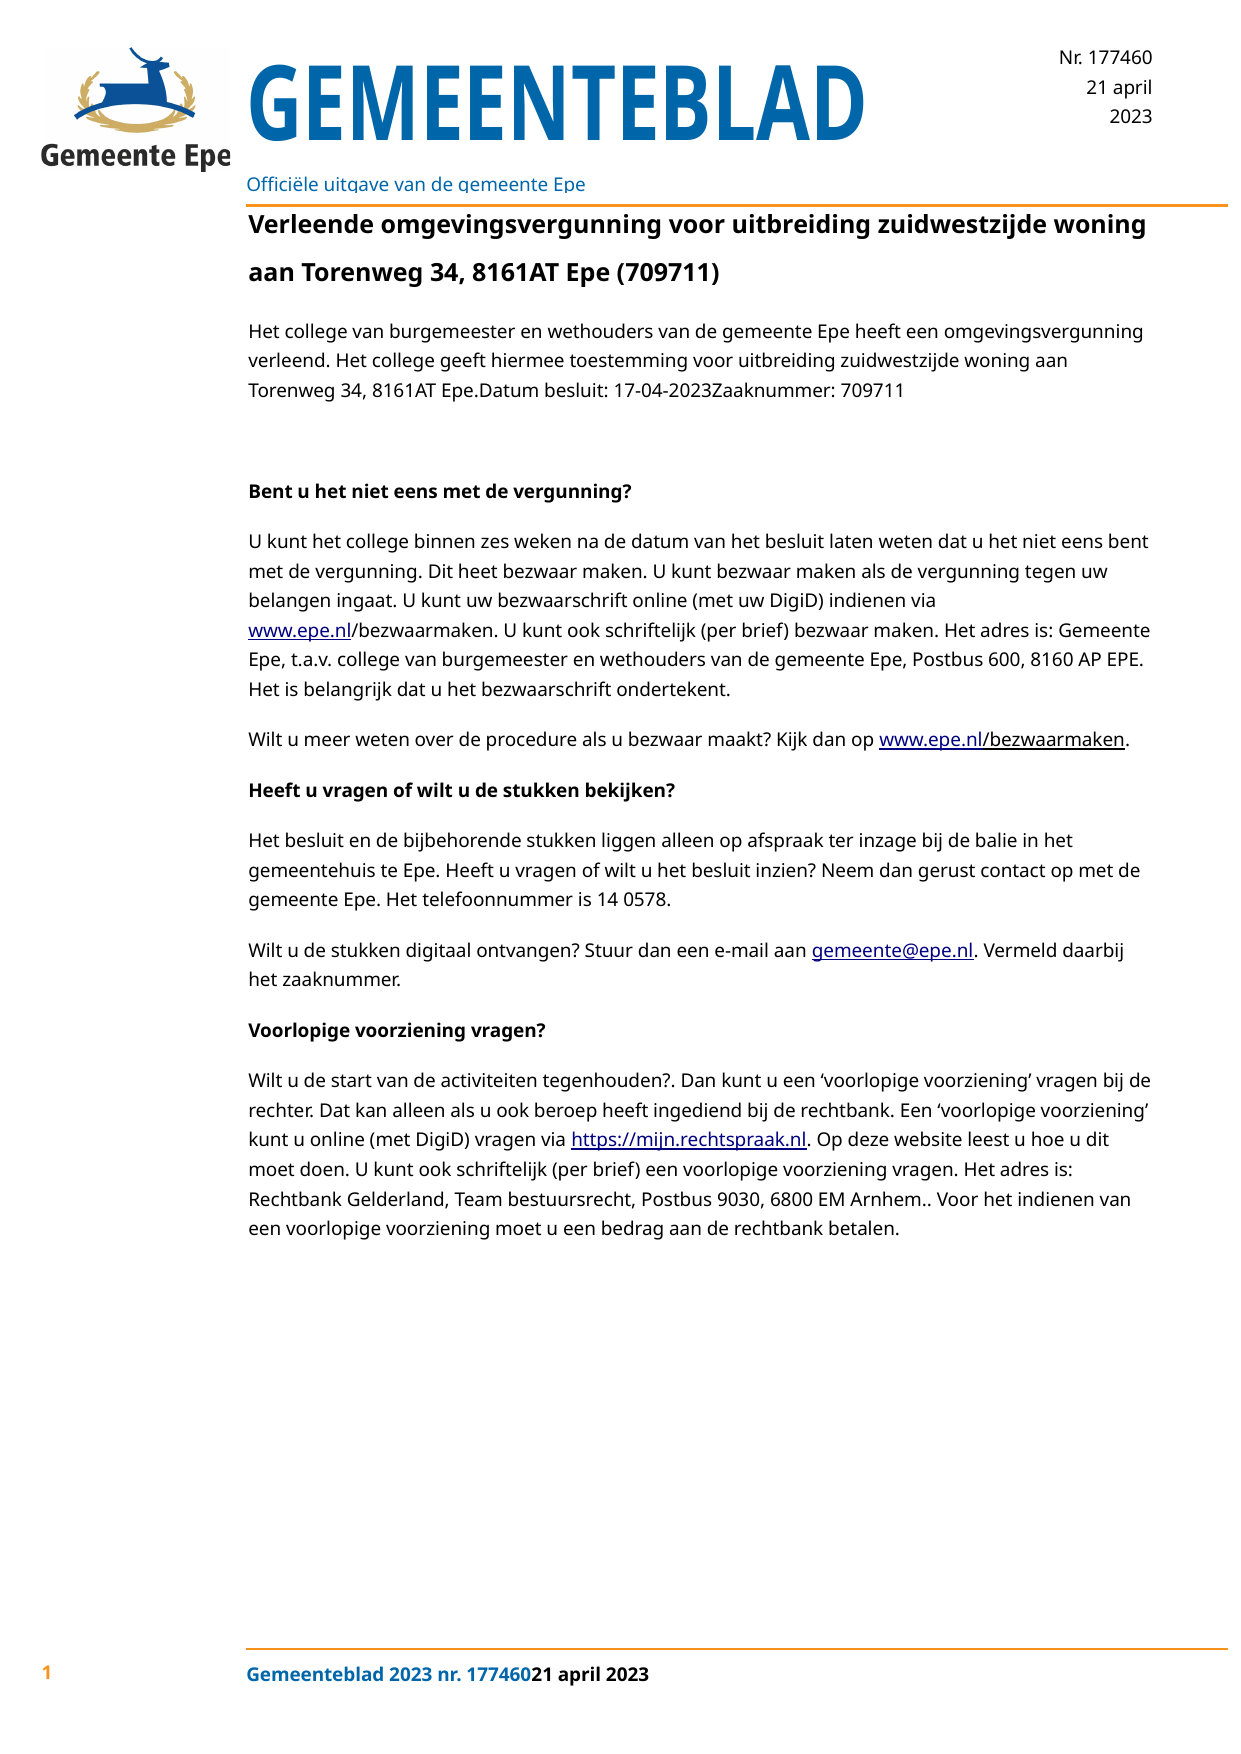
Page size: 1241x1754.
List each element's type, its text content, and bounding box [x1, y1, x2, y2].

picture [41, 47, 231, 172]
text Bent u het niet eens met de vergunning? [248, 478, 1152, 504]
text Het besluit en de bijbehorende stukken liggen alleen op afspraak ter inzage bij de balie in het gemeentehuis te Epe. Heeft u vragen of wilt u het besluit inzien? Neem dan gerust contact op met de gemeente Epe. Het telefoonnummer is 14 0578. [248, 827, 1152, 912]
text Wilt u de stukken digitaal ontvangen? Stuur dan een e-mail aan gemeente@epe.nl. Vermeld daarbij het zaaknummer. [248, 937, 1152, 992]
text Voorlopige voorziening vragen? [248, 1017, 1152, 1043]
text Het college van burgemeester en wethouders van de gemeente Epe heeft een omgevingsvergunning verleend. Het college geeft hiermee toestemming voor uitbreiding zuidwestzijde woning aan Torenweg 34, 8161AT Epe.Datum besluit: 17-04-2023Zaaknummer: 709711 [248, 318, 1152, 403]
text Verleende omgevingsvergunning voor uitbreiding zuidwestzijde woning aan Torenweg 34, 8161AT Epe (709711) [248, 207, 1152, 288]
text Heeft u vragen of wilt u de stukken bekijken? [248, 777, 1152, 803]
text Wilt u de start van de activiteiten tegenhouden?. Dan kunt u een ‘voorlopige voorziening’ vragen bij de rechter. Dat kan alleen als u ook beroep heeft ingediend bij de rechtbank. Een ‘voorlopige voorziening’ kunt u online (met DigiD) vragen via https://mijn.rechtspraak.nl. Op deze website leest u hoe u dit moet doen. U kunt ook schriftelijk (per brief) een voorlopige voorziening vragen. Het adres is: Rechtbank Gelderland, Team bestuursrecht, Postbus 9030, 6800 EM Arnhem.. Voor het indienen van een voorlopige voorziening moet u een bedrag aan de rechtbank betalen. [248, 1067, 1152, 1241]
text U kunt het college binnen zes weken na de datum van het besluit laten weten dat u het niet eens bent met de vergunning. Dit heet bezwaar maken. U kunt bezwaar maken als de vergunning tegen uw belangen ingaat. U kunt uw bezwaarschrift online (met uw DigiD) indienen via www.epe.nl/bezwaarmaken. U kunt ook schriftelijk (per brief) bezwaar maken. Het adres is: Gemeente Epe, t.a.v. college van burgemeester en wethouders van de gemeente Epe, Postbus 600, 8160 AP EPE. Het is belangrijk dat u het bezwaarschrift ondertekent. [248, 528, 1152, 702]
text Wilt u meer weten over de procedure als u bezwaar maakt? Kijk dan op www.epe.nl/bezwaarmaken. [248, 727, 1152, 752]
